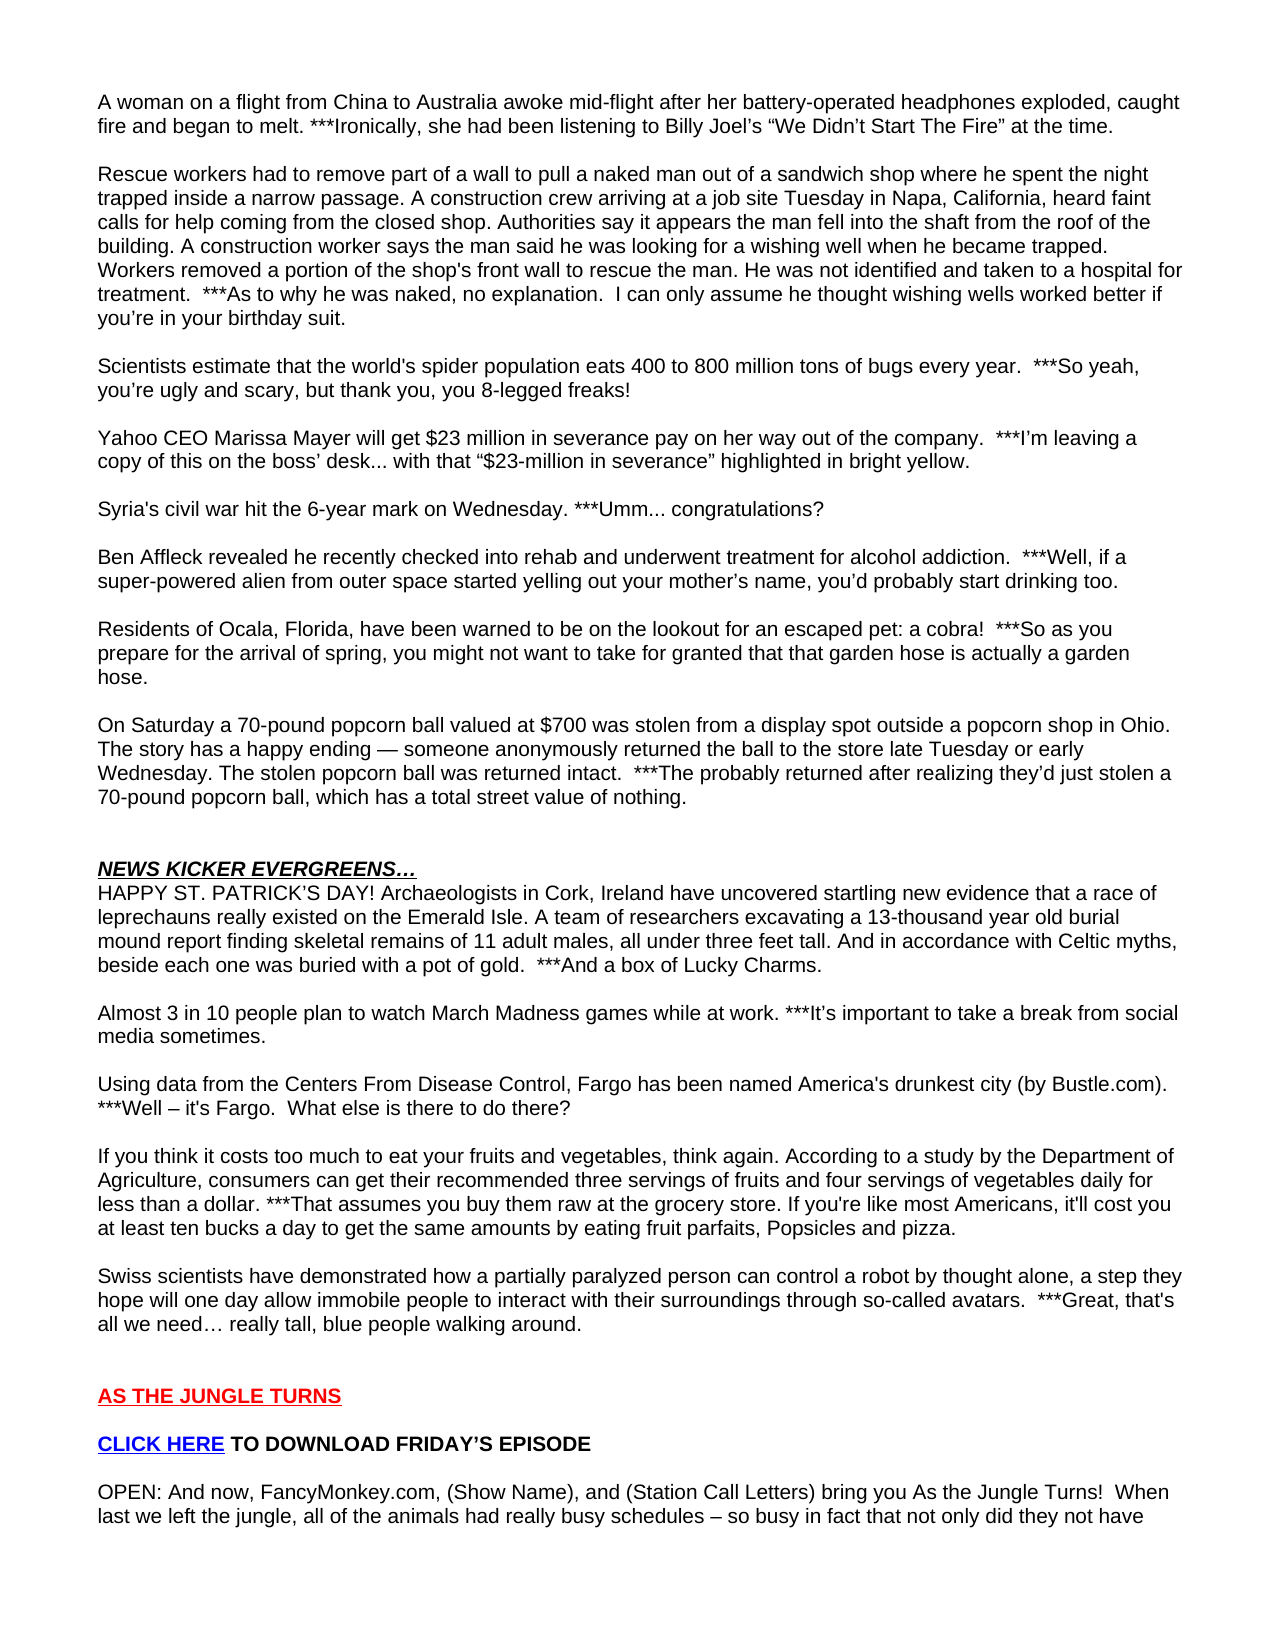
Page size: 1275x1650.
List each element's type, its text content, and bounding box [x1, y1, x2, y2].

text Rescue workers had to remove part of a wall to pull a naked man out of a sandwich shop where he spent the night trapped inside a narrow passage. A construction crew arriving at a job site Tuesday in Napa, California, heard faint calls for help coming from the closed shop. Authorities say it appears the man fell into the shaft from the roof of the building. A construction worker says the man said he was looking for a wishing well when he became trapped. Workers removed a portion of the shop's front wall to rescue the man. He was not identified and taken to a hospital for treatment. ***As to why he was naked, no explanation. I can only assume he thought wishing wells worked better if you’re in your birthday suit. [97, 162, 1185, 329]
text HAPPY ST. PATRICK’S DAY! Archaeologists in Cork, Ireland have uncovered startling new evidence that a race of leprechauns really existed on the Emerald Isle. A team of researchers excavating a 13-thousand year old burial mound report finding skeletal remains of 11 adult males, all under three feet tall. And in accordance with Celtic myths, beside each one was buried with a pot of gold. ***And a box of Lucky Charms. [97, 881, 1185, 976]
text Using data from the Centers From Disease Control, Fargo has been named America's drunkest city (by Bustle.com). ***Well – it's Fargo. What else is there to do there? [97, 1072, 1185, 1120]
text Scientists estimate that the world's spider population eats 400 to 800 million tons of bugs every year. ***So yeah, you’re ugly and scary, but thank you, you 8-legged freaks! [97, 353, 1185, 401]
text Ben Affleck revealed he recently checked into rehab and underwent treatment for alcohol addiction. ***Well, if a super-powered alien from outer space started yelling out your mother’s name, you’d probably start drinking too. [97, 545, 1185, 593]
text Residents of Ocala, Florida, have been warned to be on the lookout for an escaped pet: a cobra! ***So as you prepare for the arrival of spring, you might not want to take for granted that that garden hose is actually a garden hose. [97, 617, 1185, 689]
text A woman on a flight from China to Australia awoke mid-flight after her battery-operated headphones exploded, caught fire and began to melt. ***Ironically, she had been listening to Billy Joel’s “We Didn’t Start The Fire” at the time. [97, 90, 1185, 138]
text Almost 3 in 10 people plan to watch March Madness games while at work. ***It’s important to take a break from social media sometimes. [97, 1000, 1185, 1048]
text NEWS KICKER EVERGREENS… [97, 857, 1185, 881]
text Syria's civil war hit the 6-year mark on Wednesday. ***Umm... congratulations? [97, 497, 1185, 521]
text CLICK HERE TO DOWNLOAD FRIDAY’S EPISODE [97, 1432, 1185, 1456]
text AS THE JUNGLE TURNS [97, 1384, 1185, 1408]
text OPEN: And now, FancyMonkey.com, (Show Name), and (Station Call Letters) bring you As the Jungle Turns! When last we left the jungle, all of the animals had really busy schedules – so busy in fact that not only did they not have [97, 1479, 1185, 1527]
text Swiss scientists have demonstrated how a partially paralyzed person can control a robot by thought alone, a step they hope will one day allow immobile people to interact with their surroundings through so-called avatars. ***Great, that's all we need… really tall, blue people walking around. [97, 1264, 1185, 1336]
text On Saturday a 70-pound popcorn ball valued at $700 was stolen from a display spot outside a popcorn shop in Ohio. The story has a happy ending — someone anonymously returned the ball to the store late Tuesday or early Wednesday. The stolen popcorn ball was returned intact. ***The probably returned after realizing they’d just stolen a 70-pound popcorn ball, which has a total street value of nothing. [97, 713, 1185, 809]
text Yahoo CEO Marissa Mayer will get $23 million in severance pay on her way out of the company. ***I’m leaving a copy of this on the boss’ desk... with that “$23-million in severance” highlighted in bright yellow. [97, 425, 1185, 473]
text If you think it costs too much to eat your fruits and vegetables, think again. According to a study by the Department of Agriculture, consumers can get their recommended three servings of fruits and four servings of vegetables daily for less than a dollar. ***That assumes you buy them raw at the grocery store. If you're like most Americans, it'll cost you at least ten bucks a day to get the same amounts by eating fruit parfaits, Popsicles and pizza. [97, 1144, 1185, 1240]
